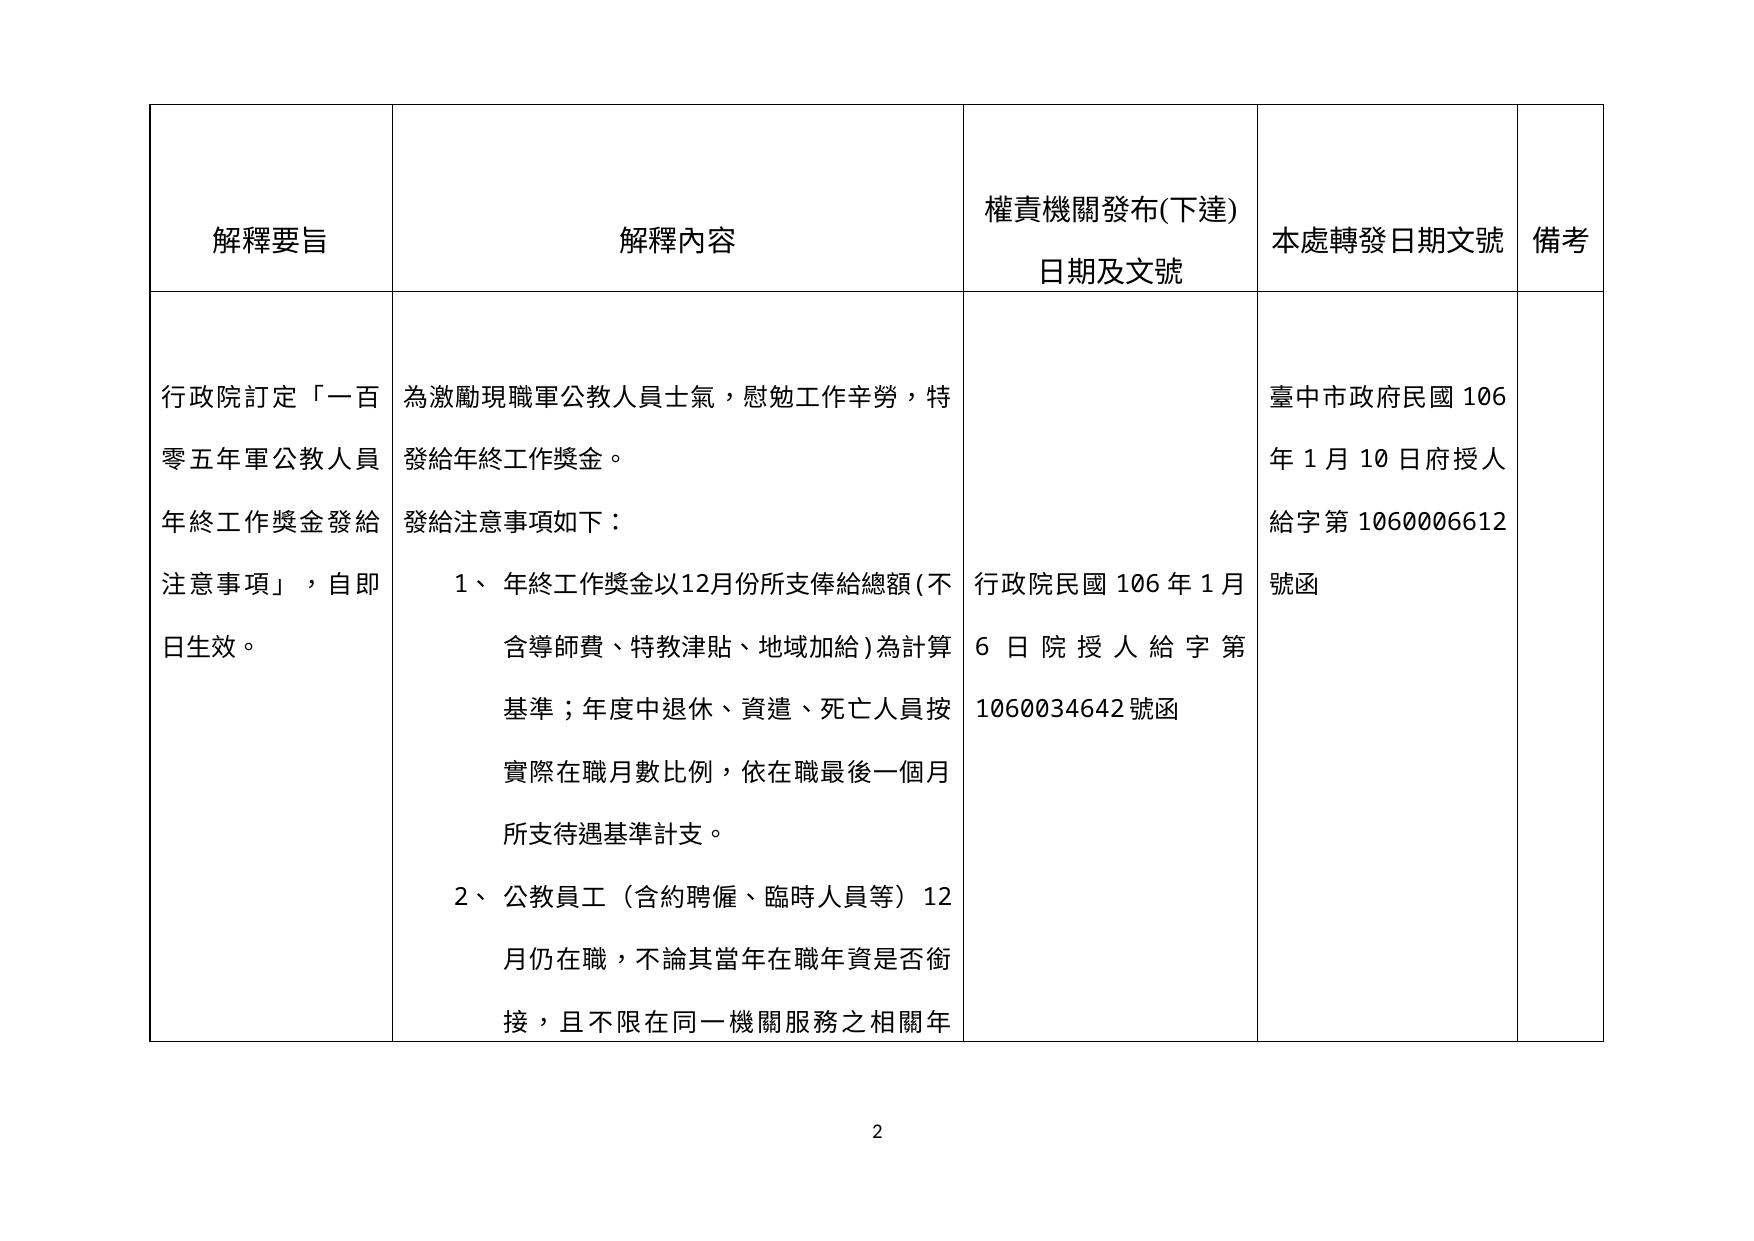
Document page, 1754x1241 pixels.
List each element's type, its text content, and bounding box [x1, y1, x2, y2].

table_cell 行政院訂定「一百零五年軍公教人員年終工作獎金發給注意事項」，自即日生效。 [151, 292, 392, 1041]
table_header 解釋要旨 [151, 105, 392, 291]
table_header 本處轉發日期文號 [1258, 105, 1517, 291]
table_header 權責機關發布(下達)日期及文號 [964, 105, 1257, 291]
table_cell [1518, 292, 1603, 1041]
table_cell 行政院民國106年1月6日院授人給字第1060034642號函 [964, 292, 1257, 1041]
table_header 解釋內容 [393, 105, 963, 291]
table_header [975, 354, 1078, 480]
table_header 備考 [1518, 105, 1603, 291]
table_cell 為激勵現職軍公教人員士氣，慰勉工作辛勞，特發給年終工作獎金。 發給注意事項如下： 年終工作獎金以12月份所支俸給總額(不含導師費、特教津貼、地域加給)為計算基準；年度中退休、資遣、死亡人員按實際在職月數比例，依在職最後一個月所支待遇基準計支。 公教員工（含約聘僱、臨時人員等）12月仍在職，不論其當年在職年資是否銜接，且不限在同一機關服務之相關年 [393, 292, 963, 1041]
table_cell 臺中市政府民國106年1月10日府授人給字第1060006612號函 [1258, 292, 1517, 1041]
